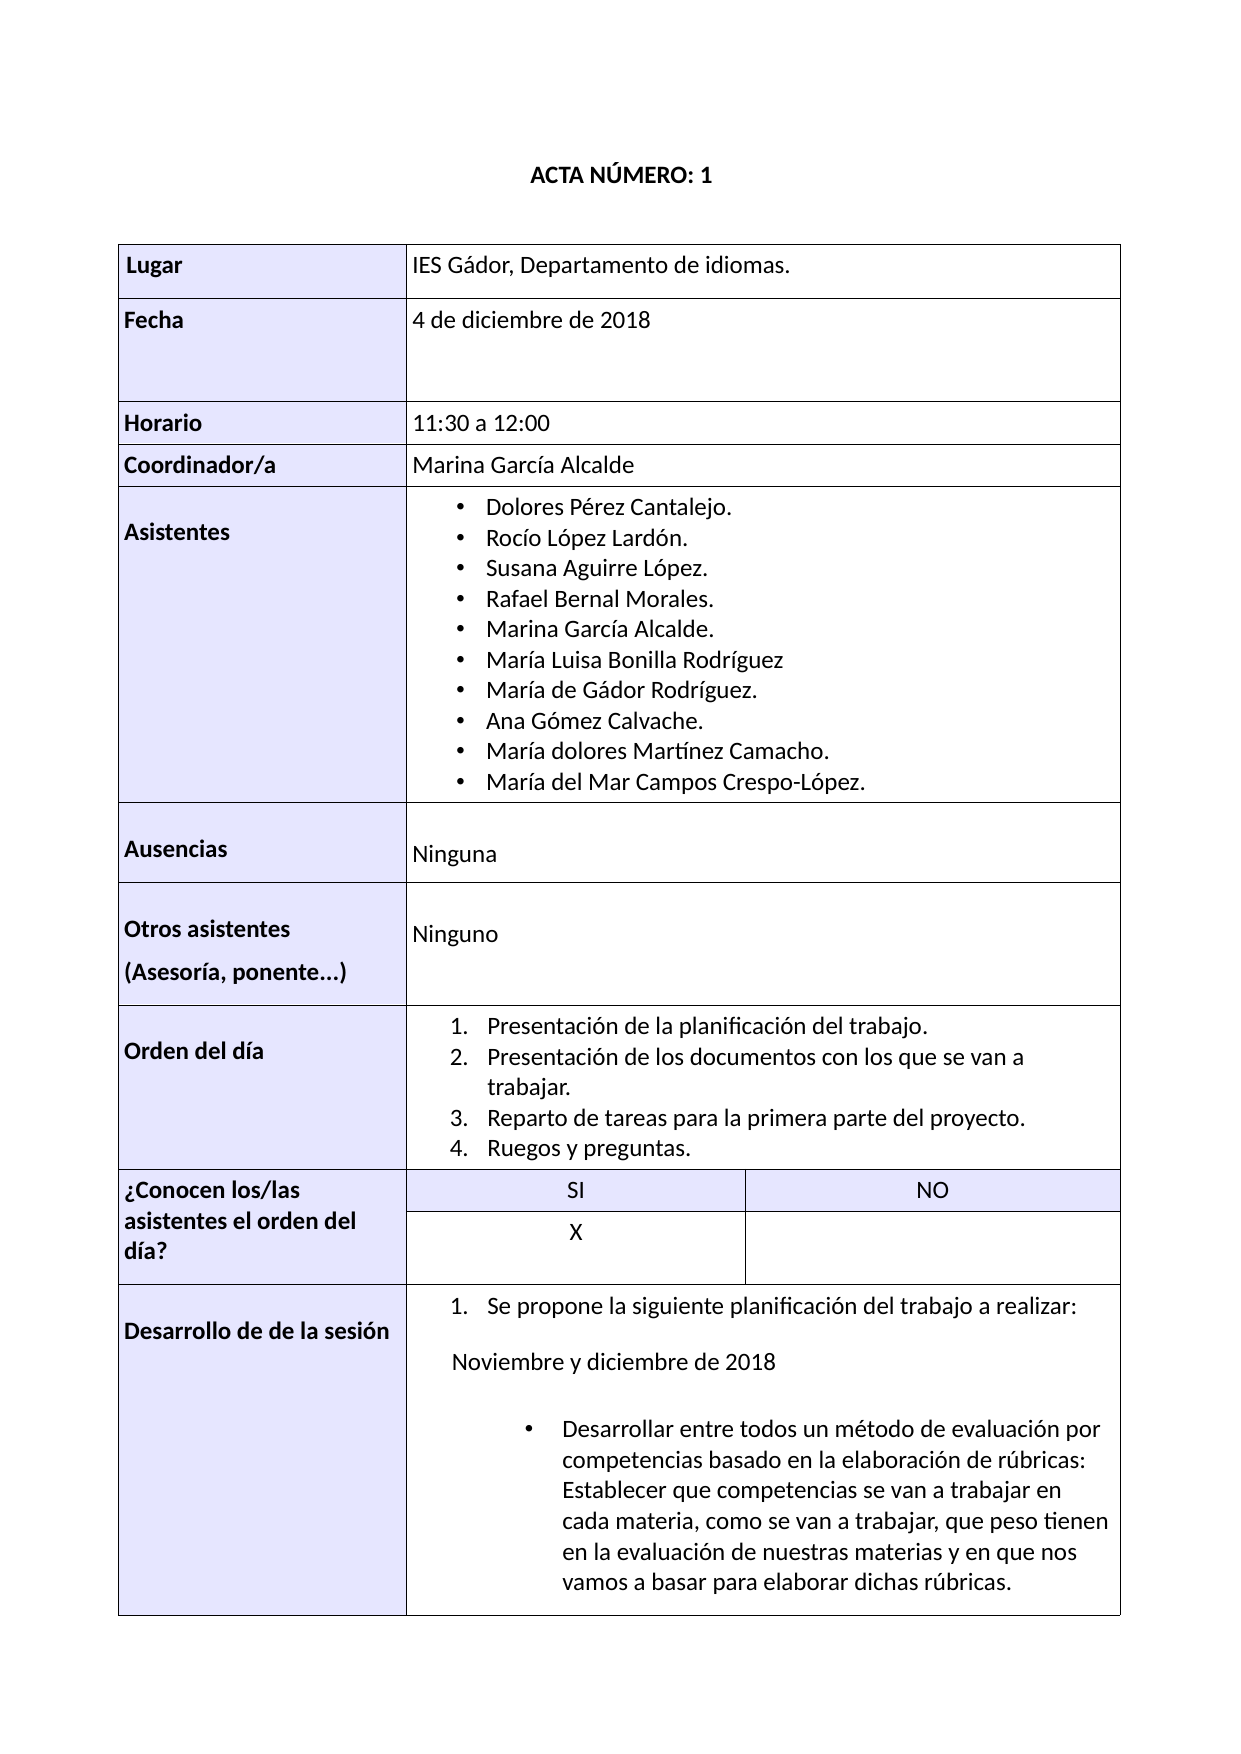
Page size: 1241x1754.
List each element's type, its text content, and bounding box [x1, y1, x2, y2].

table_cell Horario [119, 402, 406, 443]
table_cell 4 de diciembre de 2018 [407, 299, 1120, 401]
table_cell Coordinador/a [119, 445, 406, 486]
table_cell [746, 1212, 1120, 1284]
text ACTA NÚMERO: 1 [120, 159, 1122, 190]
table_cell Se propone la siguiente planificación del trabajo a realizar: Noviembre y diciembre de 2018 Desarrollar entre todos un método de evaluación por competencias basado en la elaboración de rúbricas: Establecer que competencias se van a trabajar en cada materia, como se van a trabajar, que peso tienen en la evaluación de nuestras materias y en que nos vamos a basar para elaborar dichas rúbricas. Estudiar a fondo el currículo de secundaria en Andalucía (Orden …) y realizar una valoración previa de la relación que tiene cada competencia clave con los criterios de evaluación y los estándares de aprendizaje. Enero, febrero y marzo de 2019 Reunión de trabajo para revisar lo ya hecho y modificar, si fuese necesario las tareas y el plan de trabajo establecido. Elaborar las rúbricas de evaluación de cada competencia clave en nuestras respectivas materias, basándonos en el trabajo previo realizado. Empezar a poner en práctica esas rúbricas en nuestra labor docente. Abril y mayo de 2019 Continuar poniendo en práctica en nuestro día a día las rúbricas elaboradas. Evaluar y contrastar las experiencias que hemos desarrollado de la puesta en práctica del método de evaluación y de las rúbricas utilizadas en clase. Reunión final de los componentes del grupo de trabajo para poner en común las conclusiones de lo trabajado a lo largo del curso. Tal y como viene especificado en el proyecto del grupo de trabajo, esta primera parte la vamos a dedicar al estudio de las leyes y a la elaboración de rúbricas basadas en lo establecido en el Proyecto Educativo del centro y las propias leyes estudiadas. Para ello se va a subir a la plataforma un Power Point explicativo de qué vamos a hacer y cómo lo vamos a llevar a cabo y los dos documentos legislativos a trabajar. Se acuerda que, después del estudio de los documentos, cada uno realice las siguientes rúbricas: Dolores Pérez Cantalejo. Rocío López Lardón. Susana Aguirre López. Rafael Bernal Morales. Marina García Alcalde. María Luisa Bonilla Rodríguez María de Gádor Rodríguez. Ana Gómez Calvache. María dolores Martínez Camacho. María del Mar Campos Crespo-López. No hay ruegos ni preguntas. [407, 1285, 1120, 1615]
table_cell Otros asistentes (Asesoría, ponente...) [119, 883, 406, 1004]
table_cell Presentación de la planificación del trabajo. Presentación de los documentos con los que se van a trabajar. Reparto de tareas para la primera parte del proyecto. Ruegos y preguntas. [407, 1006, 1120, 1169]
table_cell Fecha [119, 299, 406, 401]
table_cell X [407, 1212, 745, 1284]
table_cell Asistentes [119, 487, 406, 802]
table_cell Marina García Alcalde [407, 445, 1120, 486]
table_cell Orden del día [119, 1006, 406, 1169]
table_cell 11:30 a 12:00 [407, 402, 1120, 443]
table_cell SI [407, 1170, 745, 1211]
table_cell Desarrollo de de la sesión [119, 1285, 406, 1615]
table_cell Dolores Pérez Cantalejo. Rocío López Lardón. Susana Aguirre López. Rafael Bernal Morales. Marina García Alcalde. María Luisa Bonilla Rodríguez María de Gádor Rodríguez. Ana Gómez Calvache. María dolores Martínez Camacho. María del Mar Campos Crespo-López. [407, 487, 1120, 802]
table_cell Ausencias [119, 803, 406, 882]
table_header IES Gádor, Departamento de idiomas. [407, 245, 1120, 298]
table_cell Ninguno [407, 883, 1120, 1004]
table_cell NO [746, 1170, 1120, 1211]
table_cell ¿Conocen los/las asistentes el orden del día? [119, 1170, 406, 1284]
table_header Lugar [119, 245, 406, 298]
table_cell Ninguna [407, 803, 1120, 882]
